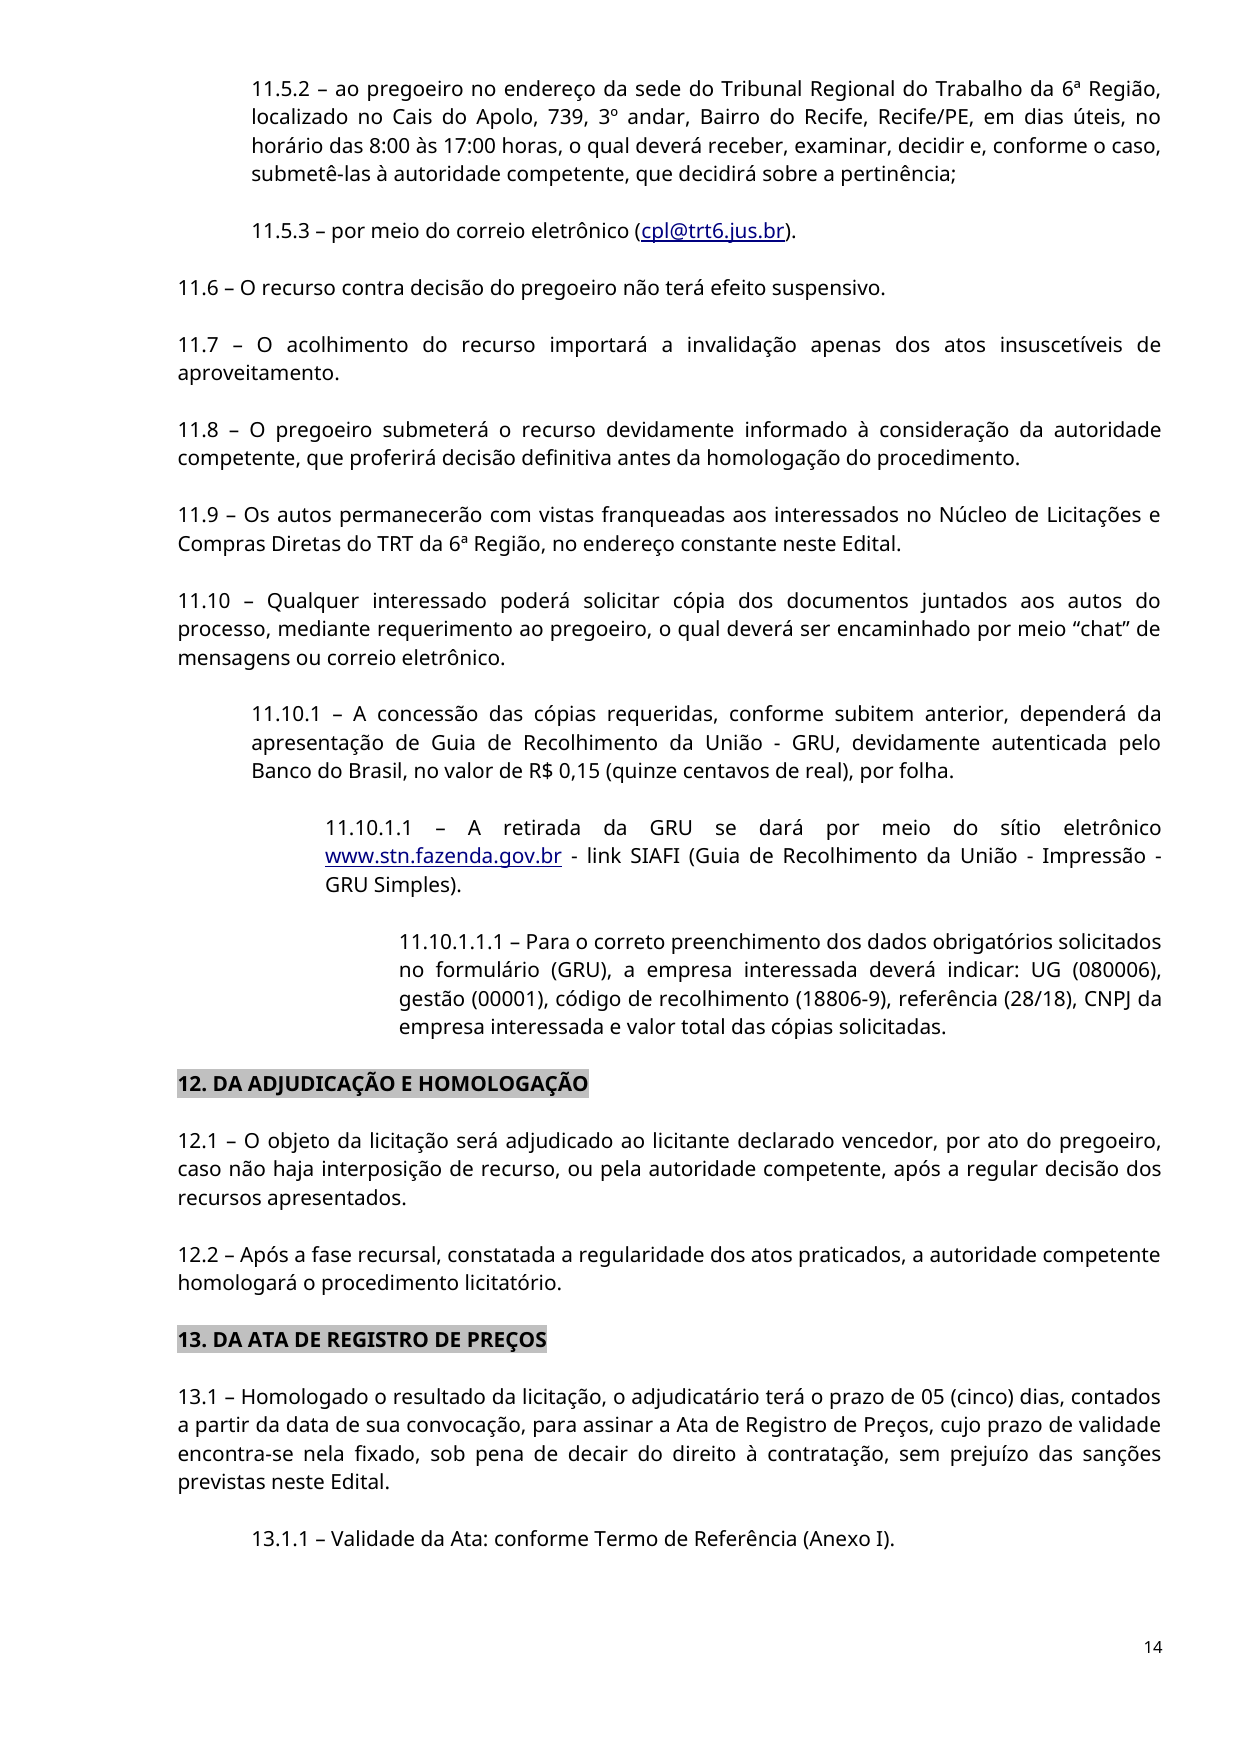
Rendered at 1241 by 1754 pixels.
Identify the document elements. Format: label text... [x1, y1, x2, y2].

text 11.10.1.1.1 – Para o correto preenchimento dos dados obrigatórios solicitados no formulário (GRU), a empresa interessada deverá indicar: UG (080006), gestão (00001), código de recolhimento (18806-9), referência (28/18), CNPJ da empresa interessada e valor total das cópias solicitadas. [399, 927, 1162, 1041]
text 11.5.2 – ao pregoeiro no endereço da sede do Tribunal Regional do Trabalho da 6ª Região, localizado no Cais do Apolo, 739, 3º andar, Bairro do Recife, Recife/PE, em dias úteis, no horário das 8:00 às 17:00 horas, o qual deverá receber, examinar, decidir e, conforme o caso, submetê-las à autoridade competente, que decidirá sobre a pertinência; [251, 74, 1162, 188]
text 13. DA ATA DE REGISTRO DE PREÇOS [177, 1325, 1162, 1353]
text 11.8 – O pregoeiro submeterá o recurso devidamente informado à consideração da autoridade competente, que proferirá decisão definitiva antes da homologação do procedimento. [177, 415, 1162, 472]
text 11.10.1 – A concessão das cópias requeridas, conforme subitem anterior, dependerá da apresentação de Guia de Recolhimento da União - GRU, devidamente autenticada pelo Banco do Brasil, no valor de R$ 0,15 (quinze centavos de real), por folha. [251, 699, 1162, 785]
text 13.1 – Homologado o resultado da licitação, o adjudicatário terá o prazo de 05 (cinco) dias, contados a partir da data de sua convocação, para assinar a Ata de Registro de Preços, cujo prazo de validade encontra-se nela fixado, sob pena de decair do direito à contratação, sem prejuízo das sanções previstas neste Edital. [177, 1382, 1162, 1496]
text 12.1 – O objeto da licitação será adjudicado ao licitante declarado vencedor, por ato do pregoeiro, caso não haja interposição de recurso, ou pela autoridade competente, após a regular decisão dos recursos apresentados. [177, 1126, 1162, 1211]
text 11.5.3 – por meio do correio eletrônico (cpl@trt6.jus.br). [251, 216, 1162, 244]
text 11.6 – O recurso contra decisão do pregoeiro não terá efeito suspensivo. [177, 273, 1162, 301]
text 11.10.1.1 – A retirada da GRU se dará por meio do sítio eletrônico www.stn.fazenda.gov.br - link SIAFI (Guia de Recolhimento da União - Impressão - GRU Simples). [325, 813, 1162, 898]
text 12.2 – Após a fase recursal, constatada a regularidade dos atos praticados, a autoridade competente homologará o procedimento licitatório. [177, 1240, 1162, 1297]
text 11.9 – Os autos permanecerão com vistas franqueadas aos interessados no Núcleo de Licitações e Compras Diretas do TRT da 6ª Região, no endereço constante neste Edital. [177, 500, 1162, 557]
text 11.10 – Qualquer interessado poderá solicitar cópia dos documentos juntados aos autos do processo, mediante requerimento ao pregoeiro, o qual deverá ser encaminhado por meio “chat” de mensagens ou correio eletrônico. [177, 586, 1162, 671]
text 12. DA ADJUDICAÇÃO E HOMOLOGAÇÃO [177, 1069, 1162, 1098]
text 13.1.1 – Validade da Ata: conforme Termo de Referência (Anexo I). [251, 1524, 1162, 1553]
text 11.7 – O acolhimento do recurso importará a invalidação apenas dos atos insuscetíveis de aproveitamento. [177, 330, 1162, 387]
